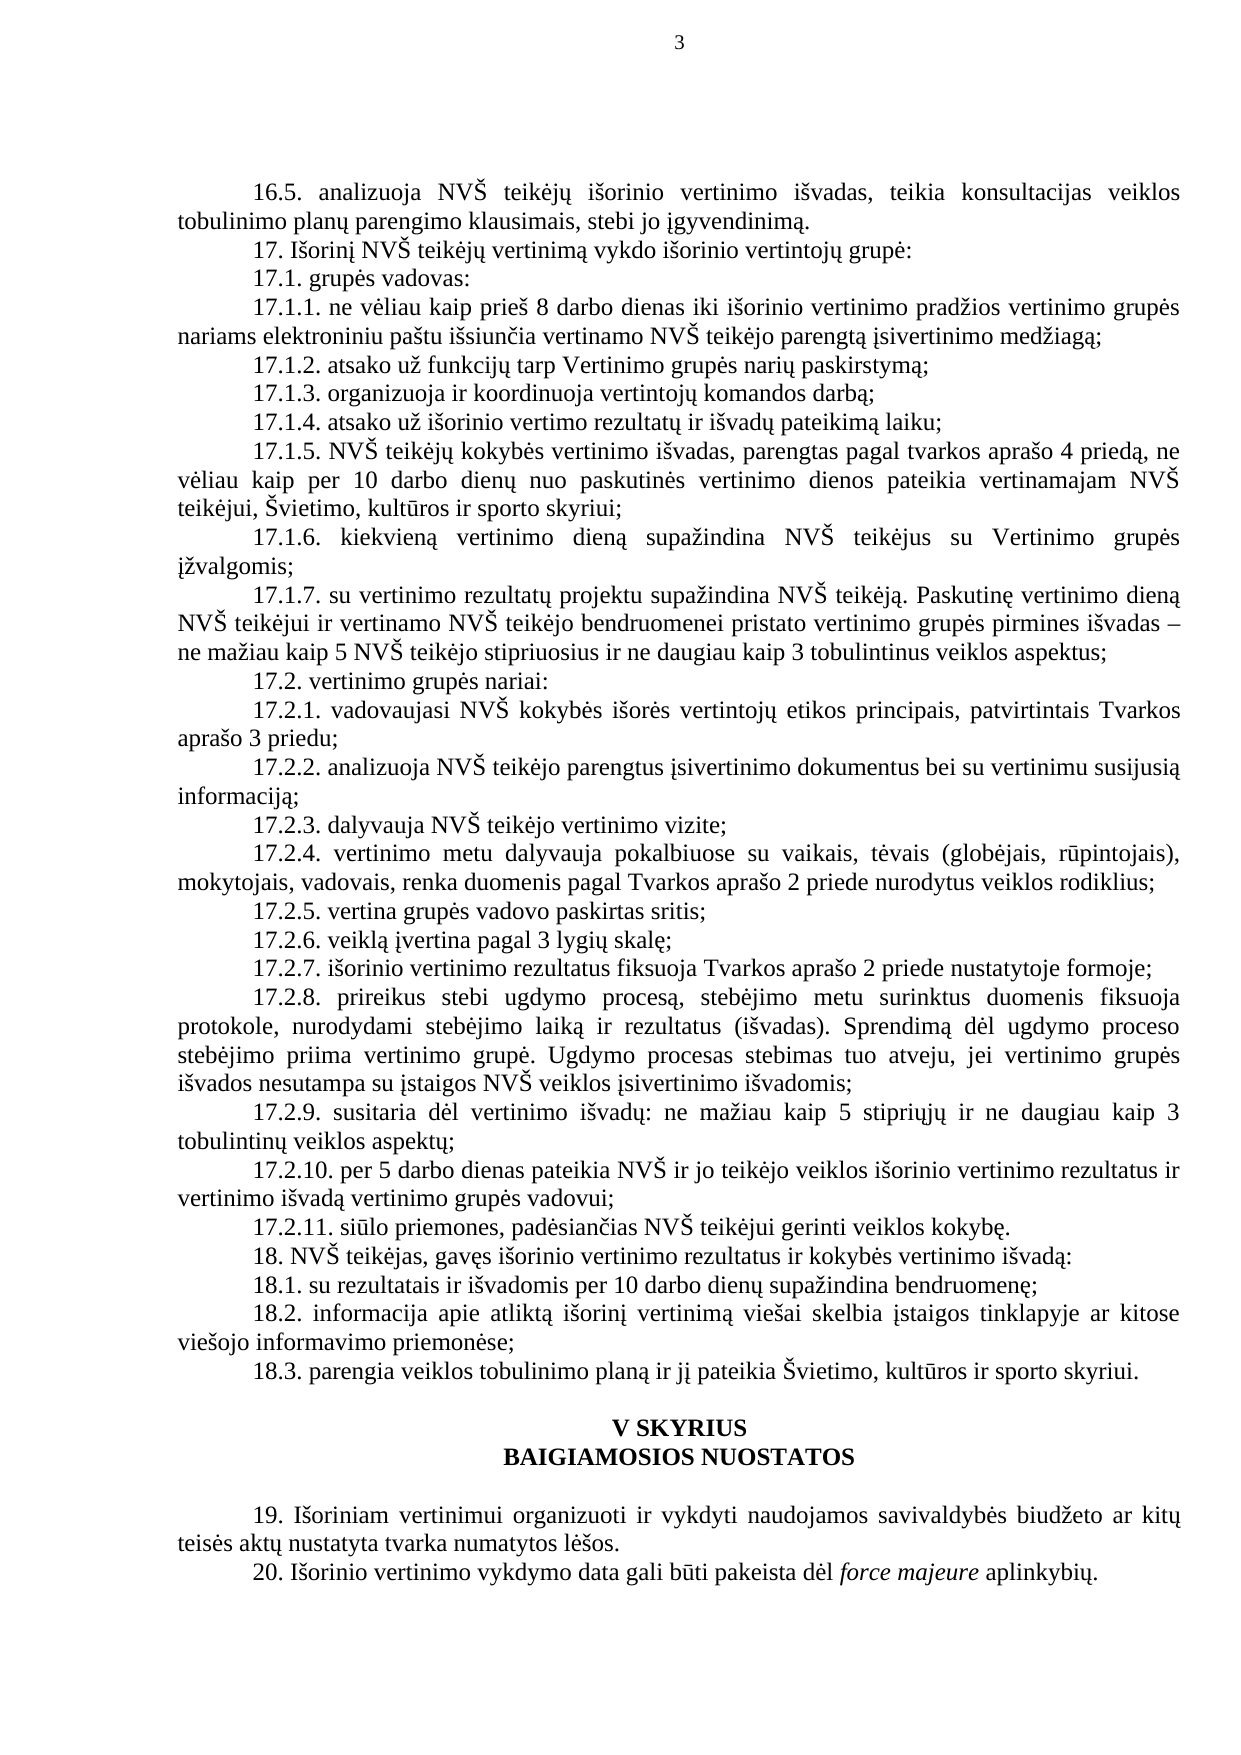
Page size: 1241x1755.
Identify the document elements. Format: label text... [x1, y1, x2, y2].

text 19. Išoriniam vertinimui organizuoti ir vykdyti naudojamos savivaldybės biudžeto ar kitų teisės aktų nustatyta tvarka numatytos lėšos. [177, 1500, 1181, 1557]
text 17.2.5. vertina grupės vadovo paskirtas sritis; [177, 896, 1181, 925]
text 17.1.3. organizuoja ir koordinuoja vertintojų komandos darbą; [177, 378, 1181, 407]
text 17.2. vertinimo grupės nariai: [177, 666, 1181, 695]
text 17.1. grupės vadovas: [177, 263, 1181, 292]
text BAIGIAMOSIOS NUOSTATOS [177, 1442, 1181, 1471]
text 18.3. parengia veiklos tobulinimo planą ir jį pateikia Švietimo, kultūros ir sporto skyriui. [177, 1356, 1181, 1385]
text 17.2.4. vertinimo metu dalyvauja pokalbiuose su vaikais, tėvais (globėjais, rūpintojais), mokytojais, vadovais, renka duomenis pagal Tvarkos aprašo 2 priede nurodytus veiklos rodiklius; [177, 838, 1181, 896]
text 17.1.7. su vertinimo rezultatų projektu supažindina NVŠ teikėją. Paskutinę vertinimo dieną NVŠ teikėjui ir vertinamo NVŠ teikėjo bendruomenei pristato vertinimo grupės pirmines išvadas – ne mažiau kaip 5 NVŠ teikėjo stipriuosius ir ne daugiau kaip 3 tobulintinus veiklos aspektus; [177, 580, 1181, 666]
text 17. Išorinį NVŠ teikėjų vertinimą vykdo išorinio vertintojų grupė: [177, 235, 1181, 263]
text 16.5. analizuoja NVŠ teikėjų išorinio vertinimo išvadas, teikia konsultacijas veiklos tobulinimo planų parengimo klausimais, stebi jo įgyvendinimą. [177, 177, 1181, 235]
text 17.1.2. atsako už funkcijų tarp Vertinimo grupės narių paskirstymą; [177, 350, 1181, 378]
text 17.2.7. išorinio vertinimo rezultatus fiksuoja Tvarkos aprašo 2 priede nustatytoje formoje; [177, 953, 1181, 982]
text 18. NVŠ teikėjas, gavęs išorinio vertinimo rezultatus ir kokybės vertinimo išvadą: [177, 1241, 1181, 1270]
text 17.2.6. veiklą įvertina pagal 3 lygių skalę; [177, 925, 1181, 953]
text 17.2.10. per 5 darbo dienas pateikia NVŠ ir jo teikėjo veiklos išorinio vertinimo rezultatus ir vertinimo išvadą vertinimo grupės vadovui; [177, 1155, 1181, 1212]
text 17.2.2. analizuoja NVŠ teikėjo parengtus įsivertinimo dokumentus bei su vertinimu susijusią informaciją; [177, 752, 1181, 810]
text 17.1.4. atsako už išorinio vertimo rezultatų ir išvadų pateikimą laiku; [177, 407, 1181, 436]
text 18.2. informacija apie atliktą išorinį vertinimą viešai skelbia įstaigos tinklapyje ar kitose viešojo informavimo priemonėse; [177, 1298, 1181, 1356]
text V SKYRIUS [177, 1413, 1181, 1442]
text 17.2.3. dalyvauja NVŠ teikėjo vertinimo vizite; [177, 810, 1181, 838]
text 18.1. su rezultatais ir išvadomis per 10 darbo dienų supažindina bendruomenę; [177, 1270, 1181, 1298]
text 17.1.6. kiekvieną vertinimo dieną supažindina NVŠ teikėjus su Vertinimo grupės įžvalgomis; [177, 522, 1181, 580]
text 17.1.1. ne vėliau kaip prieš 8 darbo dienas iki išorinio vertinimo pradžios vertinimo grupės nariams elektroniniu paštu išsiunčia vertinamo NVŠ teikėjo parengtą įsivertinimo medžiagą; [177, 292, 1181, 350]
text 17.1.5. NVŠ teikėjų kokybės vertinimo išvadas, parengtas pagal tvarkos aprašo 4 priedą, ne vėliau kaip per 10 darbo dienų nuo paskutinės vertinimo dienos pateikia vertinamajam NVŠ teikėjui, Švietimo, kultūros ir sporto skyriui; [177, 436, 1181, 522]
text 17.2.9. susitaria dėl vertinimo išvadų: ne mažiau kaip 5 stipriųjų ir ne daugiau kaip 3 tobulintinų veiklos aspektų; [177, 1097, 1181, 1155]
text 17.2.11. siūlo priemones, padėsiančias NVŠ teikėjui gerinti veiklos kokybę. [177, 1212, 1181, 1241]
text 17.2.1. vadovaujasi NVŠ kokybės išorės vertintojų etikos principais, patvirtintais Tvarkos aprašo 3 priedu; [177, 695, 1181, 752]
text 17.2.8. prireikus stebi ugdymo procesą, stebėjimo metu surinktus duomenis fiksuoja protokole, nurodydami stebėjimo laiką ir rezultatus (išvadas). Sprendimą dėl ugdymo proceso stebėjimo priima vertinimo grupė. Ugdymo procesas stebimas tuo atveju, jei vertinimo grupės išvados nesutampa su įstaigos NVŠ veiklos įsivertinimo išvadomis; [177, 982, 1181, 1097]
text 20. Išorinio vertinimo vykdymo data gali būti pakeista dėl force majeure aplinkybių. [177, 1557, 1181, 1586]
